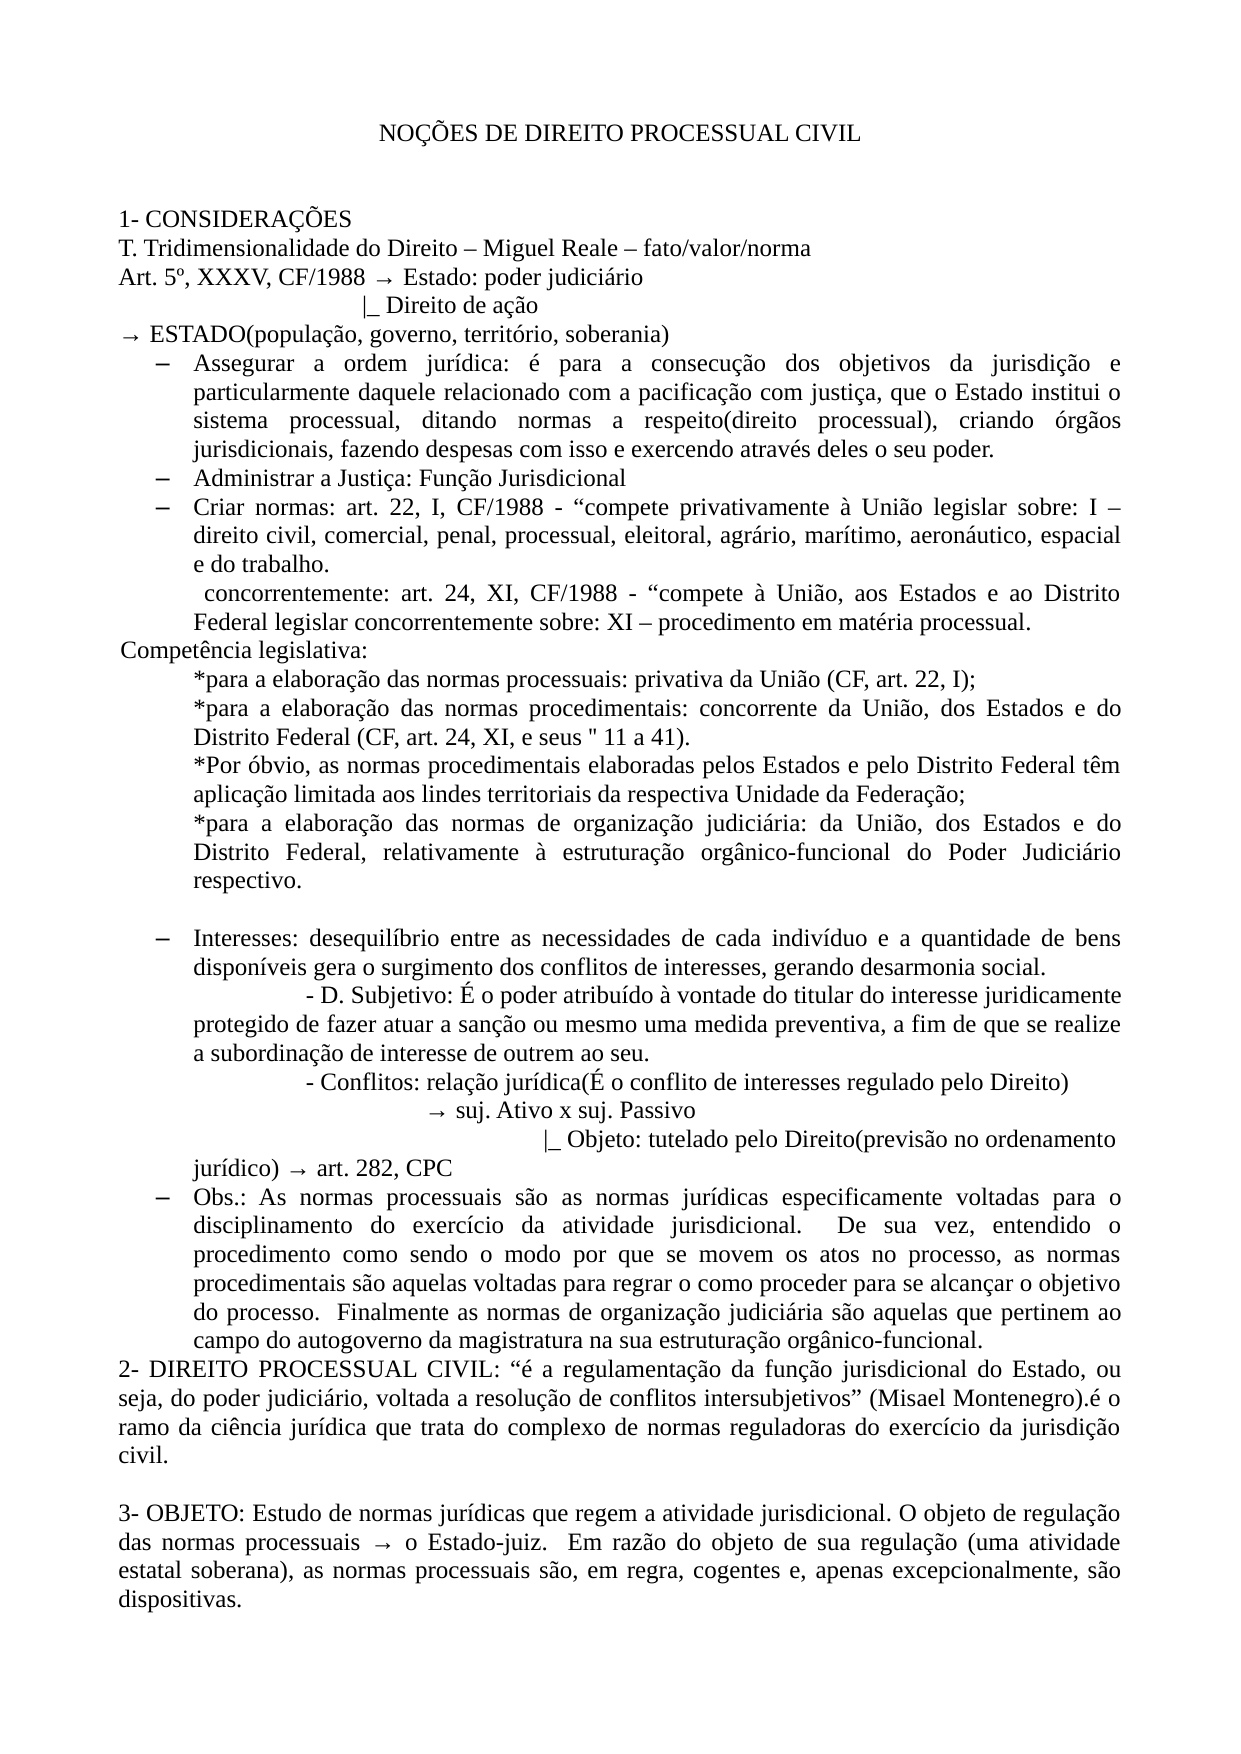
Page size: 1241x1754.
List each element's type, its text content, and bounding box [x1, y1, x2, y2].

text 1- CONSIDERAÇÕES [118, 204, 1122, 233]
list *para a elaboração das normas de organização judiciária: da União, dos Estados e do Distrito Federal, relativamente à estruturação orgânico-funcional do Poder Judiciário respectivo. [156, 808, 1122, 894]
text Art. 5º, XXXV, CF/1988 → Estado: poder judiciário [118, 262, 1122, 291]
list - Conflitos: relação jurídica(É o conflito de interesses regulado pelo Direito) [156, 1067, 1122, 1096]
list → suj. Ativo x suj. Passivo [156, 1096, 1122, 1124]
list Administrar a Justiça: Função Jurisdicional [156, 463, 1122, 492]
text NOÇÕES DE DIREITO PROCESSUAL CIVIL [118, 118, 1122, 147]
list Obs.: As normas processuais são as normas jurídicas especificamente voltadas para o disciplinamento do exercício da atividade jurisdicional. De sua vez, entendido o procedimento como sendo o modo por que se movem os atos no processo, as normas procedimentais são aquelas voltadas para regrar o como proceder para se alcançar o objetivo do processo. Finalmente as normas de organização judiciária são aquelas que pertinem ao campo do autogoverno da magistratura na sua estruturação orgânico-funcional. [156, 1182, 1122, 1354]
text → ESTADO(população, governo, território, soberania) [118, 319, 1122, 348]
list - D. Subjetivo: É o poder atribuído à vontade do titular do interesse juridicamente protegido de fazer atuar a sanção ou mesmo uma medida preventiva, a fim de que se realize a subordinação de interesse de outrem ao seu. [156, 981, 1122, 1067]
text 3- OBJETO: Estudo de normas jurídicas que regem a atividade jurisdicional. O objeto de regulação das normas processuais → o Estado-juiz. Em razão do objeto de sua regulação (uma atividade estatal soberana), as normas processuais são, em regra, cogentes e, apenas excepcionalmente, são dispositivas. [118, 1498, 1122, 1613]
list Assegurar a ordem jurídica: é para a consecução dos objetivos da jurisdição e particularmente daquele relacionado com a pacificação com justiça, que o Estado institui o sistema processual, ditando normas a respeito(direito processual), criando órgãos jurisdicionais, fazendo despesas com isso e exercendo através deles o seu poder. [156, 348, 1122, 463]
text 2- DIREITO PROCESSUAL CIVIL: “é a regulamentação da função jurisdicional do Estado, ou seja, do poder judiciário, voltada a resolução de conflitos intersubjetivos” (Misael Montenegro).é o ramo da ciência jurídica que trata do complexo de normas reguladoras do exercício da jurisdição civil. [118, 1354, 1122, 1469]
list concorrentemente: art. 24, XI, CF/1988 - “compete à União, aos Estados e ao Distrito Federal legislar concorrentemente sobre: XI – procedimento em matéria processual. [156, 578, 1122, 636]
list *Por óbvio, as normas procedimentais elaboradas pelos Estados e pelo Distrito Federal têm aplicação limitada aos lindes territoriais da respectiva Unidade da Federação; [156, 751, 1122, 808]
list *para a elaboração das normas procedimentais: concorrente da União, dos Estados e do Distrito Federal (CF, art. 24, XI, e seus '' 11 a 41). [156, 693, 1122, 751]
list Interesses: desequilíbrio entre as necessidades de cada indivíduo e a quantidade de bens disponíveis gera o surgimento dos conflitos de interesses, gerando desarmonia social. [156, 923, 1122, 981]
text |_ Direito de ação [118, 291, 1122, 319]
list Competência legislativa: [120, 636, 1122, 664]
text T. Tridimensionalidade do Direito – Miguel Reale – fato/valor/norma [118, 233, 1122, 262]
list Criar normas: art. 22, I, CF/1988 - “compete privativamente à União legislar sobre: I – direito civil, comercial, penal, processual, eleitoral, agrário, marítimo, aeronáutico, espacial e do trabalho. [156, 492, 1122, 578]
list *para a elaboração das normas processuais: privativa da União (CF, art. 22, I); [156, 664, 1122, 693]
list |_ Objeto: tutelado pelo Direito(previsão no ordenamento jurídico) → art. 282, CPC [156, 1124, 1122, 1182]
